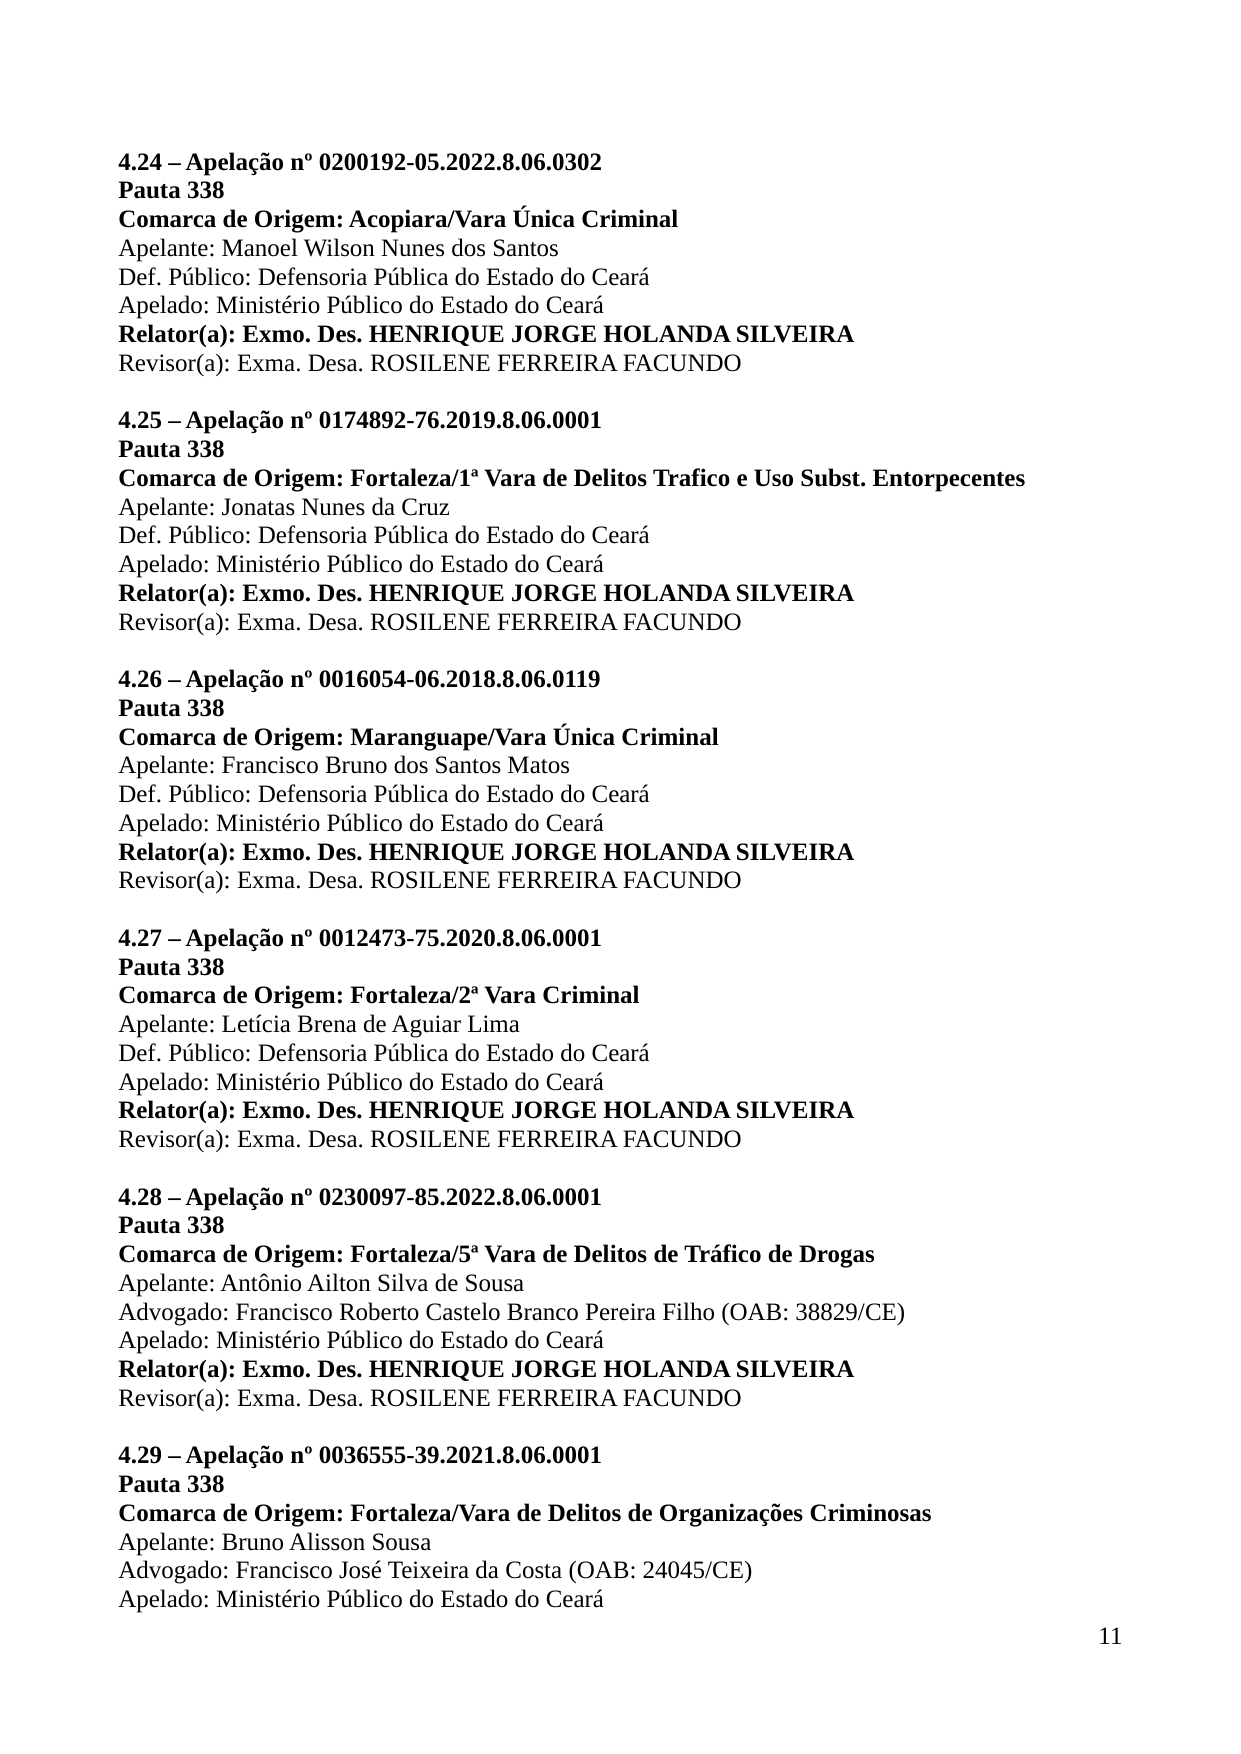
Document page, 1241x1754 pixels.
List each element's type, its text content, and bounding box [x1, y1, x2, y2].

text 4.28 – Apelação nº 0230097-85.2022.8.06.0001 [118, 1182, 1122, 1211]
text Def. Público: Defensoria Pública do Estado do Ceará [118, 521, 1122, 549]
text Apelante: Manoel Wilson Nunes dos Santos [118, 233, 1122, 262]
text Advogado: Francisco José Teixeira da Costa (OAB: 24045/CE) [118, 1556, 1122, 1584]
text Comarca de Origem: Fortaleza/5ª Vara de Delitos de Tráfico de Drogas [118, 1239, 1122, 1268]
text Revisor(a): Exma. Desa. ROSILENE FERREIRA FACUNDO [118, 348, 1122, 377]
text Def. Público: Defensoria Pública do Estado do Ceará [118, 779, 1122, 808]
text Revisor(a): Exma. Desa. ROSILENE FERREIRA FACUNDO [118, 607, 1122, 636]
text Apelante: Antônio Ailton Silva de Sousa [118, 1268, 1122, 1297]
text Pauta 338 [118, 693, 1122, 722]
text 4.24 – Apelação nº 0200192-05.2022.8.06.0302 [118, 147, 1122, 176]
text Relator(a): Exmo. Des. HENRIQUE JORGE HOLANDA SILVEIRA [118, 1096, 1122, 1124]
text Relator(a): Exmo. Des. HENRIQUE JORGE HOLANDA SILVEIRA [118, 837, 1122, 866]
text Relator(a): Exmo. Des. HENRIQUE JORGE HOLANDA SILVEIRA [118, 578, 1122, 607]
text Comarca de Origem: Acopiara/Vara Única Criminal [118, 204, 1122, 233]
text Def. Público: Defensoria Pública do Estado do Ceará [118, 262, 1122, 291]
text Relator(a): Exmo. Des. HENRIQUE JORGE HOLANDA SILVEIRA [118, 1354, 1122, 1383]
text Apelado: Ministério Público do Estado do Ceará [118, 1067, 1122, 1096]
text Advogado: Francisco Roberto Castelo Branco Pereira Filho (OAB: 38829/CE) [118, 1297, 1122, 1326]
text Revisor(a): Exma. Desa. ROSILENE FERREIRA FACUNDO [118, 1383, 1122, 1412]
text Comarca de Origem: Fortaleza/Vara de Delitos de Organizações Criminosas [118, 1498, 1122, 1527]
text Revisor(a): Exma. Desa. ROSILENE FERREIRA FACUNDO [118, 866, 1122, 894]
text Relator(a): Exmo. Des. HENRIQUE JORGE HOLANDA SILVEIRA [118, 319, 1122, 348]
text Apelado: Ministério Público do Estado do Ceará [118, 1326, 1122, 1354]
text Revisor(a): Exma. Desa. ROSILENE FERREIRA FACUNDO [118, 1124, 1122, 1153]
text Apelante: Bruno Alisson Sousa [118, 1527, 1122, 1556]
text Pauta 338 [118, 1469, 1122, 1498]
text Comarca de Origem: Fortaleza/1ª Vara de Delitos Trafico e Uso Subst. Entorpecentes [118, 463, 1122, 492]
text Apelado: Ministério Público do Estado do Ceará [118, 808, 1122, 837]
text Apelante: Francisco Bruno dos Santos Matos [118, 751, 1122, 779]
text Pauta 338 [118, 434, 1122, 463]
text Comarca de Origem: Fortaleza/2ª Vara Criminal [118, 981, 1122, 1009]
text Apelado: Ministério Público do Estado do Ceará [118, 549, 1122, 578]
text Apelado: Ministério Público do Estado do Ceará [118, 291, 1122, 319]
text Apelante: Letícia Brena de Aguiar Lima [118, 1009, 1122, 1038]
text 4.27 – Apelação nº 0012473-75.2020.8.06.0001 [118, 923, 1122, 952]
text 4.26 – Apelação nº 0016054-06.2018.8.06.0119 [118, 664, 1122, 693]
text 4.25 – Apelação nº 0174892-76.2019.8.06.0001 [118, 406, 1122, 434]
text 4.29 – Apelação nº 0036555-39.2021.8.06.0001 [118, 1441, 1122, 1469]
text Pauta 338 [118, 952, 1122, 981]
text Apelante: Jonatas Nunes da Cruz [118, 492, 1122, 521]
text Pauta 338 [118, 1211, 1122, 1239]
text Pauta 338 [118, 176, 1122, 204]
text Def. Público: Defensoria Pública do Estado do Ceará [118, 1038, 1122, 1067]
text Apelado: Ministério Público do Estado do Ceará [118, 1584, 1122, 1613]
text Comarca de Origem: Maranguape/Vara Única Criminal [118, 722, 1122, 751]
